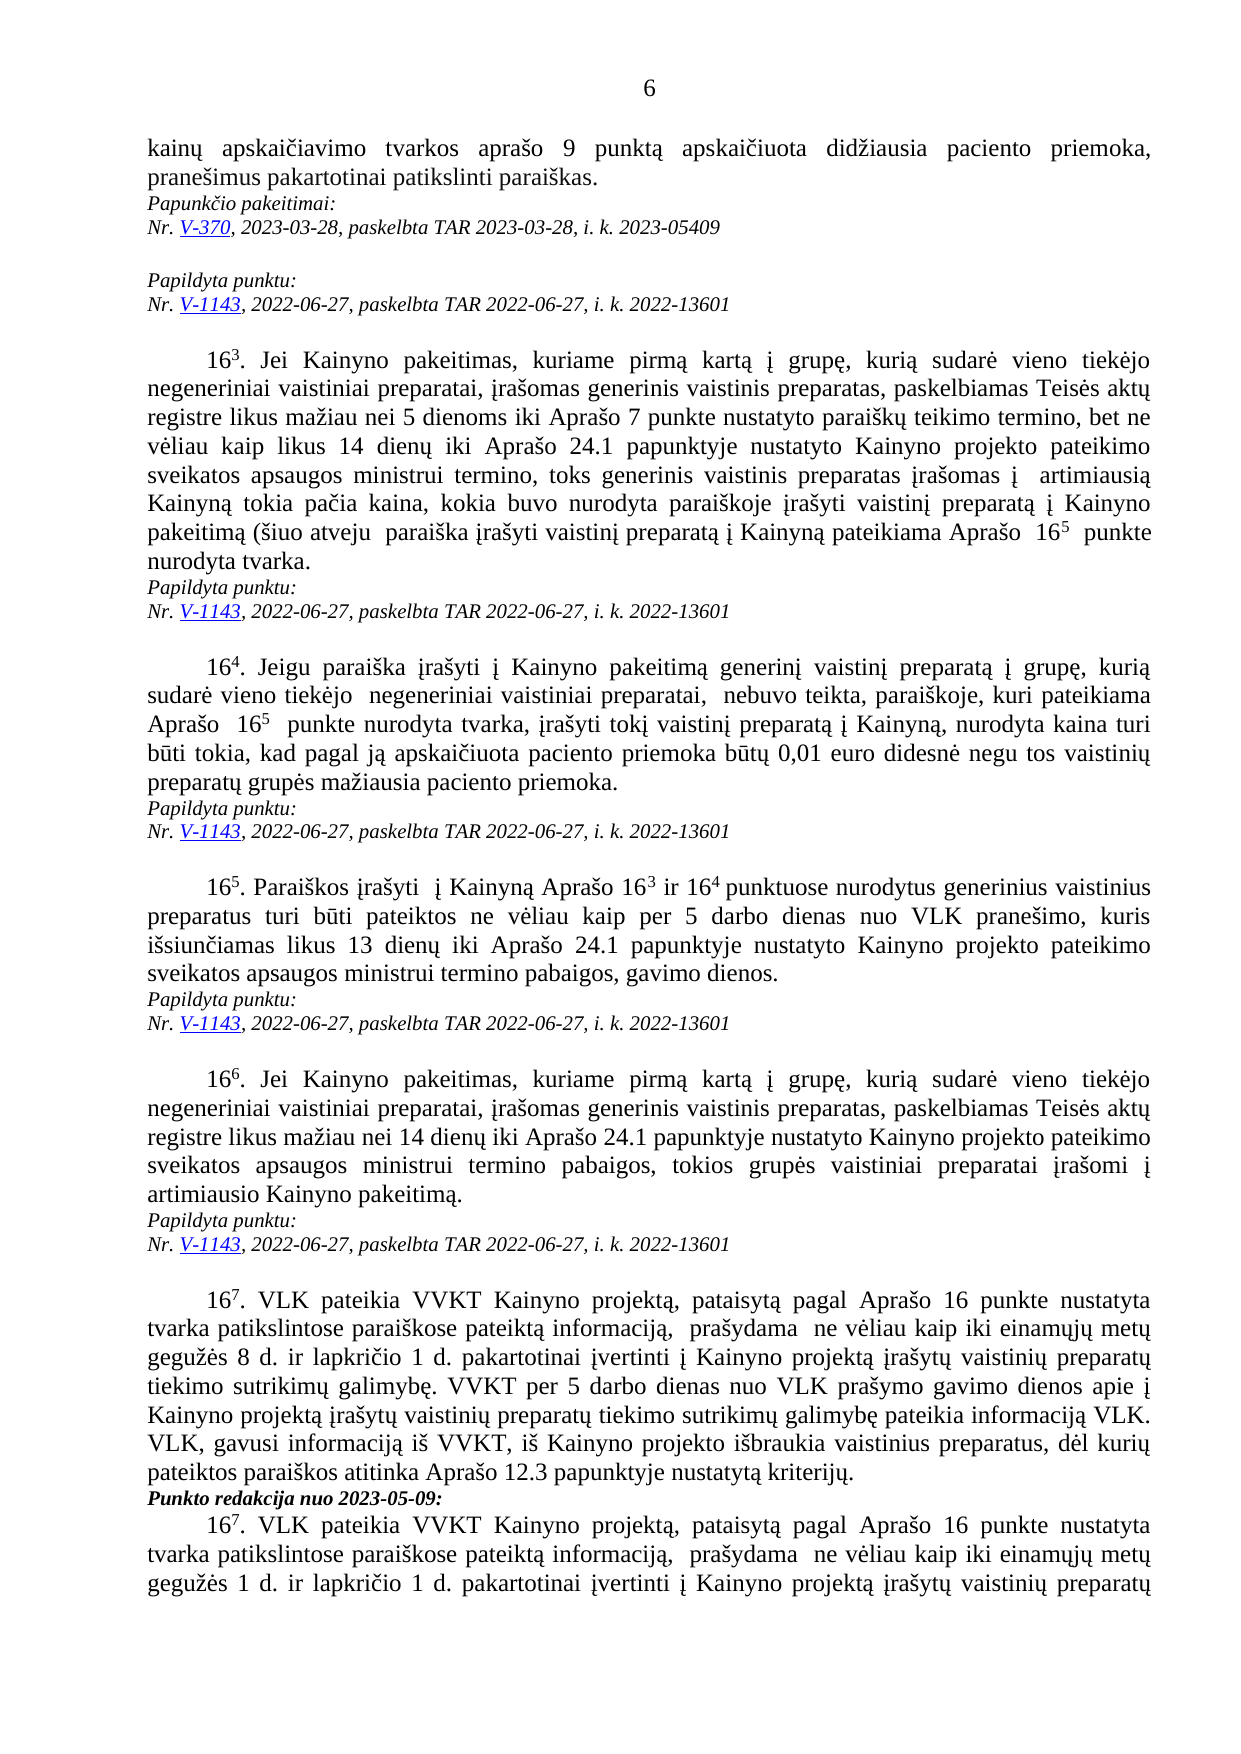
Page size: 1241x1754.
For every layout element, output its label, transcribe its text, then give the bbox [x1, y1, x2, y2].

text Papunkčio pakeitimai: [147, 191, 1152, 215]
text Nr. V-1143, 2022-06-27, paskelbta TAR 2022-06-27, i. k. 2022-13601 [147, 1011, 1152, 1035]
text Nr. V-370, 2023-03-28, paskelbta TAR 2023-03-28, i. k. 2023-05409 [147, 215, 1152, 239]
text 167. VLK pateikia VVKT Kainyno projektą, pataisytą pagal Aprašo 16 punkte nustatyta tvarka patikslintose paraiškose pateiktą informaciją, prašydama ne vėliau kaip iki einamųjų metų gegužės 1 d. ir lapkričio 1 d. pakartotinai įvertinti į Kainyno projektą įrašytų vaistinių preparatų [147, 1510, 1152, 1596]
text 167. VLK pateikia VVKT Kainyno projektą, pataisytą pagal Aprašo 16 punkte nustatyta tvarka patikslintose paraiškose pateiktą informaciją, prašydama ne vėliau kaip iki einamųjų metų gegužės 8 d. ir lapkričio 1 d. pakartotinai įvertinti į Kainyno projektą įrašytų vaistinių preparatų tiekimo sutrikimų galimybę. VVKT per 5 darbo dienas nuo VLK prašymo gavimo dienos apie į Kainyno projektą įrašytų vaistinių preparatų tiekimo sutrikimų galimybę pateikia informaciją VLK. VLK, gavusi informaciją iš VVKT, iš Kainyno projekto išbraukia vaistinius preparatus, dėl kurių pateiktos paraiškos atitinka Aprašo 12.3 papunktyje nustatytą kriterijų. [147, 1285, 1152, 1486]
text 164. Jeigu paraiška įrašyti į Kainyno pakeitimą generinį vaistinį preparatą į grupę, kurią sudarė vieno tiekėjo negeneriniai vaistiniai preparatai, nebuvo teikta, paraiškoje, kuri pateikiama Aprašo 165 punkte nurodyta tvarka, įrašyti tokį vaistinį preparatą į Kainyną, nurodyta kaina turi būti tokia, kad pagal ją apskaičiuota paciento priemoka būtų 0,01 euro didesnė negu tos vaistinių preparatų grupės mažiausia paciento priemoka. [147, 652, 1152, 795]
text kainų apskaičiavimo tvarkos aprašo 9 punktą apskaičiuota didžiausia paciento priemoka, pranešimus pakartotinai patikslinti paraiškas. [147, 133, 1152, 191]
text 166. Jei Kainyno pakeitimas, kuriame pirmą kartą į grupę, kurią sudarė vieno tiekėjo negeneriniai vaistiniai preparatai, įrašomas generinis vaistinis preparatas, paskelbiamas Teisės aktų registre likus mažiau nei 14 dienų iki Aprašo 24.1 papunktyje nustatyto Kainyno projekto pateikimo sveikatos apsaugos ministrui termino pabaigos, tokios grupės vaistiniai preparatai įrašomi į artimiausio Kainyno pakeitimą. [147, 1064, 1152, 1208]
text Papildyta punktu: [147, 1208, 1152, 1232]
text Nr. V-1143, 2022-06-27, paskelbta TAR 2022-06-27, i. k. 2022-13601 [147, 292, 1152, 316]
text Papildyta punktu: [147, 575, 1152, 599]
text Nr. V-1143, 2022-06-27, paskelbta TAR 2022-06-27, i. k. 2022-13601 [147, 1232, 1152, 1256]
text Papildyta punktu: [147, 987, 1152, 1011]
text Nr. V-1143, 2022-06-27, paskelbta TAR 2022-06-27, i. k. 2022-13601 [147, 599, 1152, 623]
text 165. Paraiškos įrašyti į Kainyną Aprašo 163 ir 164 punktuose nurodytus generinius vaistinius preparatus turi būti pateiktos ne vėliau kaip per 5 darbo dienas nuo VLK pranešimo, kuris išsiunčiamas likus 13 dienų iki Aprašo 24.1 papunktyje nustatyto Kainyno projekto pateikimo sveikatos apsaugos ministrui termino pabaigos, gavimo dienos. [147, 872, 1152, 987]
text Papildyta punktu: [147, 795, 1152, 819]
text 163. Jei Kainyno pakeitimas, kuriame pirmą kartą į grupę, kurią sudarė vieno tiekėjo negeneriniai vaistiniai preparatai, įrašomas generinis vaistinis preparatas, paskelbiamas Teisės aktų registre likus mažiau nei 5 dienoms iki Aprašo 7 punkte nustatyto paraiškų teikimo termino, bet ne vėliau kaip likus 14 dienų iki Aprašo 24.1 papunktyje nustatyto Kainyno projekto pateikimo sveikatos apsaugos ministrui termino, toks generinis vaistinis preparatas įrašomas į artimiausią Kainyną tokia pačia kaina, kokia buvo nurodyta paraiškoje įrašyti vaistinį preparatą į Kainyno pakeitimą (šiuo atveju paraiška įrašyti vaistinį preparatą į Kainyną pateikiama Aprašo 165 punkte nurodyta tvarka. [147, 345, 1152, 575]
text Punkto redakcija nuo 2023-05-09: [147, 1486, 1152, 1510]
text Papildyta punktu: [147, 268, 1152, 292]
text Nr. V-1143, 2022-06-27, paskelbta TAR 2022-06-27, i. k. 2022-13601 [147, 819, 1152, 843]
